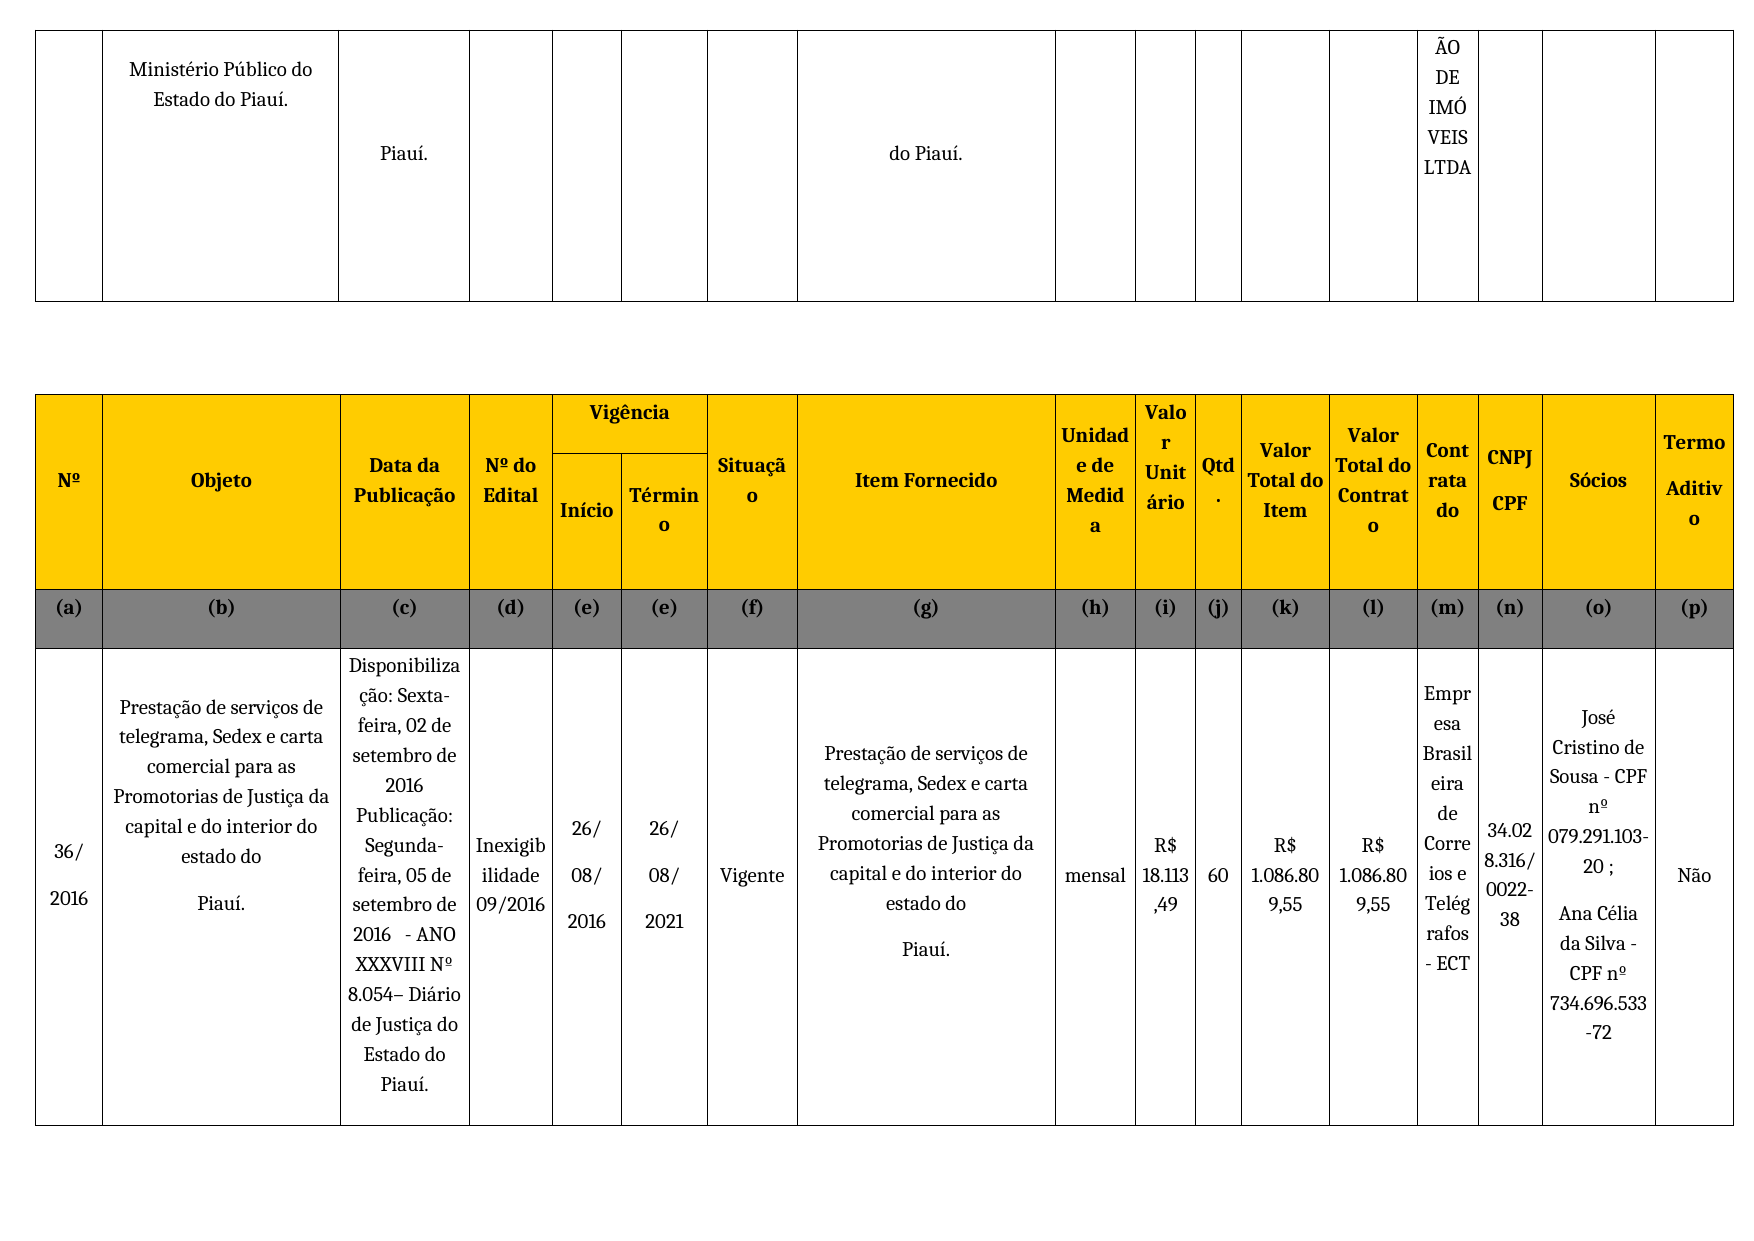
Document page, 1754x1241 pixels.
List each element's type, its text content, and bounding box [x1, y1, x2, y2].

table_cell Vigente [708, 649, 797, 1125]
table_cell (c) [341, 590, 469, 648]
table_cell [1136, 31, 1195, 301]
table_header Situação [708, 395, 797, 589]
table_cell R$ 18.113,49 [1136, 649, 1195, 1125]
table_header Qtd. [1196, 395, 1241, 589]
table_cell Prestação de serviços de telegrama, Sedex e carta comercial para as Promotorias de Justiça da capital e do interior do estado do Piauí. [798, 649, 1055, 1125]
table_cell 26/ 08/ 2016 [553, 649, 621, 1125]
table_cell (n) [1479, 590, 1542, 648]
table_header Valor Total do Contrato [1330, 395, 1417, 589]
table_cell [553, 31, 621, 301]
table_header Data da Publicação [341, 395, 469, 589]
table_cell (o) [1543, 590, 1655, 648]
table_cell Não [1656, 649, 1733, 1125]
table_cell 36/ 2016 [36, 649, 102, 1125]
table_cell [1056, 31, 1135, 301]
table_header Vigência [553, 395, 707, 453]
table_cell Disponibilização: Sexta-feira, 02 de setembro de 2016 Publicação: Segunda-feira, 05 de setembro de 2016 - ANO XXXVIII Nº 8.054– Diário de Justiça do Estado do Piauí. [341, 649, 469, 1125]
table_cell [1479, 31, 1542, 301]
table_cell José Cristino de Sousa - CPF nº 079.291.103-20 ; Ana Célia da Silva - CPF nº 734.696.533-72 [1543, 649, 1655, 1125]
table_header Unidade de Medida [1056, 395, 1135, 589]
table_cell 26/ 08/ 2021 [622, 649, 707, 1125]
table_cell (i) [1136, 590, 1195, 648]
table_header Item Fornecido [798, 395, 1055, 589]
table_cell (g) [798, 590, 1055, 648]
table_cell [36, 31, 102, 301]
table_cell (p) [1656, 590, 1733, 648]
table_cell (j) [1196, 590, 1241, 648]
table_cell 34.028.316/0022-38 [1479, 649, 1542, 1125]
table_cell 60 [1196, 649, 1241, 1125]
table_cell [1242, 31, 1329, 301]
table_cell ÃO DE IMÓVEIS LTDA [1418, 31, 1478, 301]
table_header Valor Unitário [1136, 395, 1195, 589]
table_cell [1543, 31, 1655, 301]
table_cell [708, 31, 797, 301]
table_cell (f) [708, 590, 797, 648]
table_cell (b) [103, 590, 340, 648]
table_cell Piauí. [339, 31, 469, 301]
table_cell Término [622, 454, 707, 589]
table_cell Prestação de serviços de telegrama, Sedex e carta comercial para as Promotorias de Justiça da capital e do interior do estado do Piauí. [103, 649, 340, 1125]
table_cell (a) [36, 590, 102, 648]
table_cell [470, 31, 552, 301]
table_cell (h) [1056, 590, 1135, 648]
table_cell (m) [1418, 590, 1478, 648]
table_cell mensal [1056, 649, 1135, 1125]
table_cell Inexigibilidade 09/2016 [470, 649, 552, 1125]
table_header Nº do Edital [470, 395, 552, 589]
table_cell (k) [1242, 590, 1329, 648]
table_cell Ministério Público do Estado do Piauí. [103, 31, 338, 301]
table_cell (d) [470, 590, 552, 648]
table_header Contratado [1418, 395, 1478, 589]
table_header Sócios [1543, 395, 1655, 589]
table_header Termo Aditivo [1656, 395, 1733, 589]
table_header CNPJ CPF [1479, 395, 1542, 589]
table_header Nº [36, 395, 102, 589]
table_cell R$ 1.086.809,55 [1242, 649, 1329, 1125]
table_cell (e) [553, 590, 621, 648]
table_cell [1330, 31, 1417, 301]
table_header Valor Total do Item [1242, 395, 1329, 589]
table_cell R$ 1.086.809,55 [1330, 649, 1417, 1125]
table_cell [622, 31, 707, 301]
table_cell Início [553, 454, 621, 589]
table_header Objeto [103, 395, 340, 589]
table_cell (e) [622, 590, 707, 648]
table_cell Empresa Brasileira de Correios e Telégrafos - ECT [1418, 649, 1478, 1125]
table_cell do Piauí. [798, 31, 1055, 301]
table_cell [1656, 31, 1733, 301]
table_cell (l) [1330, 590, 1417, 648]
table_cell [1196, 31, 1241, 301]
